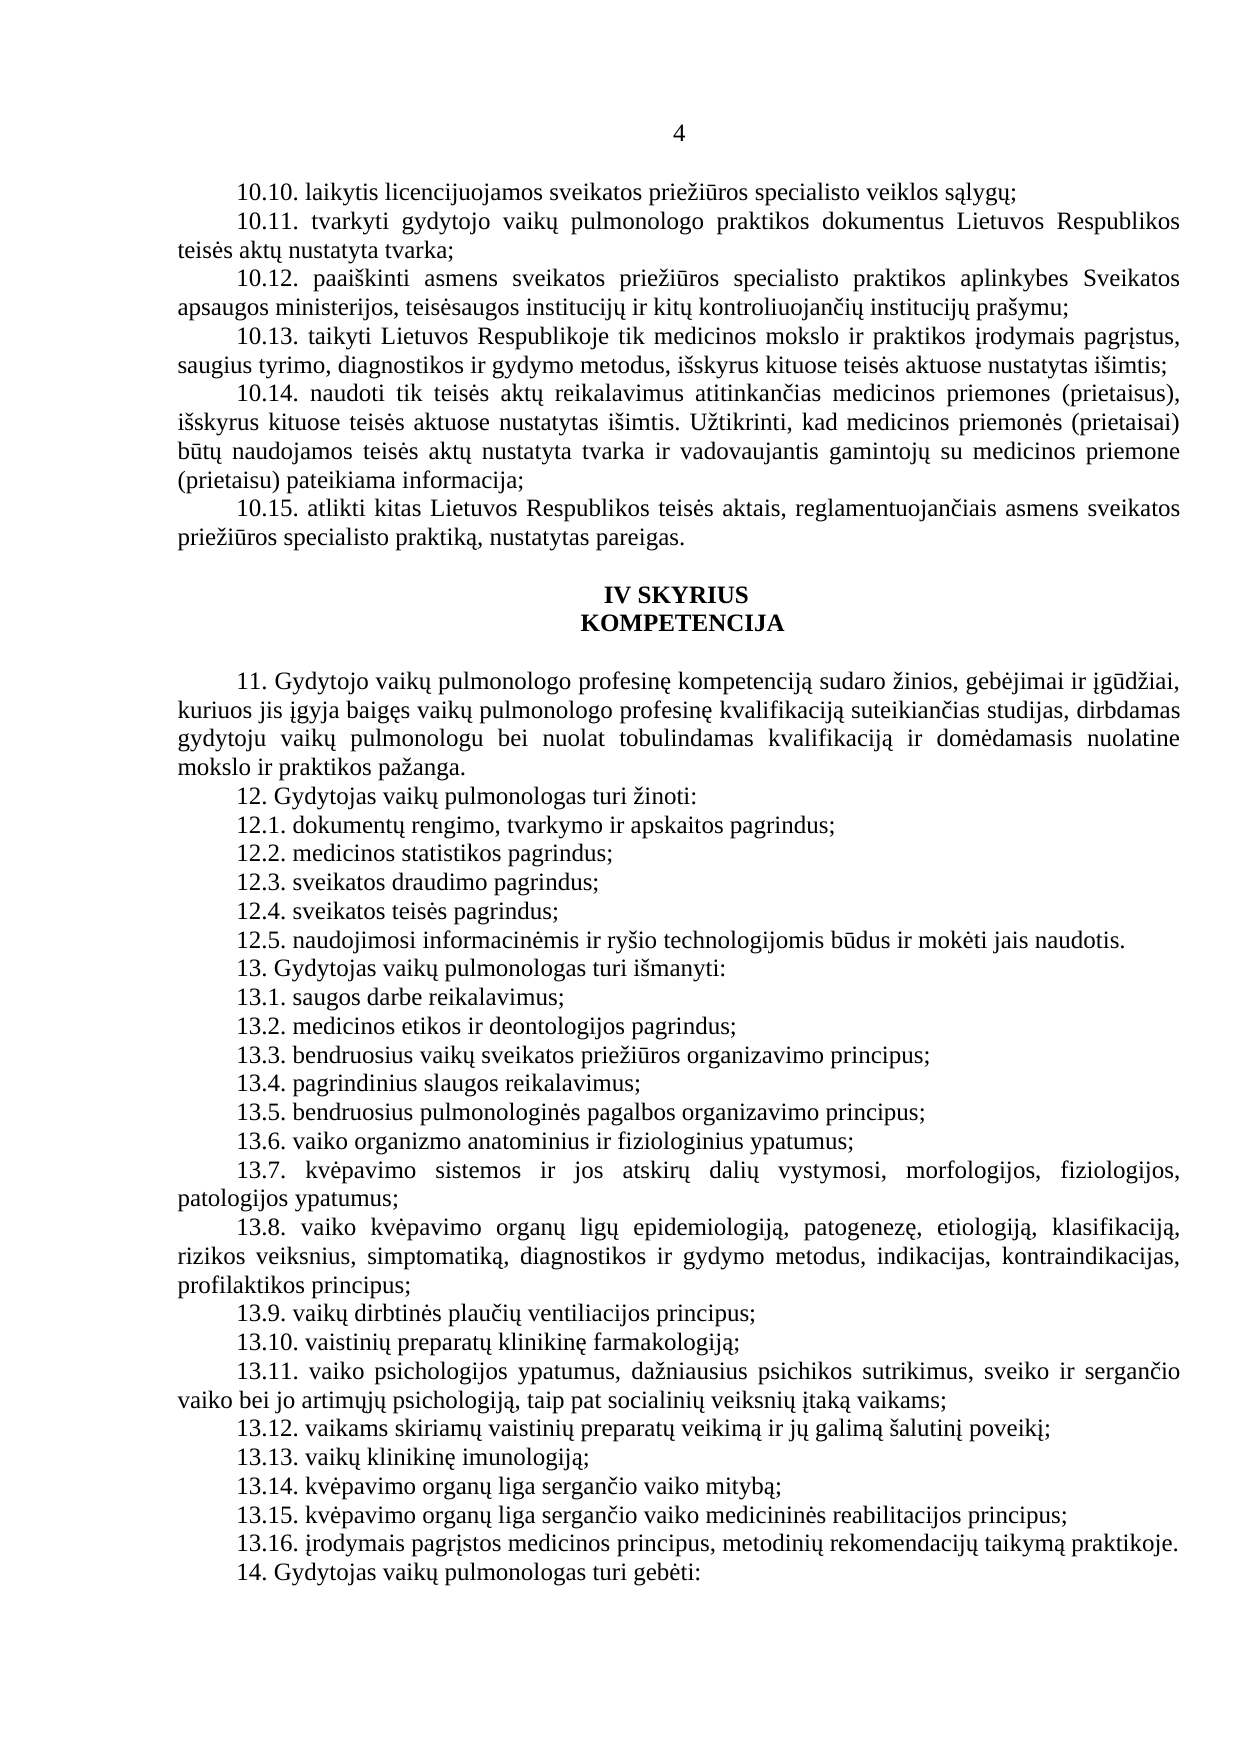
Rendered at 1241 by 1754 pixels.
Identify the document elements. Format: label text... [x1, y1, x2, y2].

text 13.8. vaiko kvėpavimo organų ligų epidemiologiją, patogenezę, etiologiją, klasifikaciją, rizikos veiksnius, simptomatiką, diagnostikos ir gydymo metodus, indikacijas, kontraindikacijas, profilaktikos principus; [177, 1212, 1181, 1298]
text 13.4. pagrindinius slaugos reikalavimus; [177, 1068, 1181, 1097]
text 13.1. saugos darbe reikalavimus; [177, 982, 1181, 1011]
text 13.3. bendruosius vaikų sveikatos priežiūros organizavimo principus; [177, 1040, 1181, 1068]
text 13.11. vaiko psichologijos ypatumus, dažniausius psichikos sutrikimus, sveiko ir sergančio vaiko bei jo artimųjų psichologiją, taip pat socialinių veiksnių įtaką vaikams; [177, 1356, 1181, 1413]
text 12.3. sveikatos draudimo pagrindus; [177, 867, 1181, 896]
text 13.15. kvėpavimo organų liga sergančio vaiko medicininės reabilitacijos principus; [177, 1500, 1181, 1528]
text IV SKYRIUS [177, 580, 1181, 608]
text 10.12. paaiškinti asmens sveikatos priežiūros specialisto praktikos aplinkybes Sveikatos apsaugos ministerijos, teisėsaugos institucijų ir kitų kontroliuojančių institucijų prašymu; [177, 263, 1181, 321]
text 13.12. vaikams skiriamų vaistinių preparatų veikimą ir jų galimą šalutinį poveikį; [177, 1413, 1181, 1442]
text 12.1. dokumentų rengimo, tvarkymo ir apskaitos pagrindus; [177, 810, 1181, 838]
text 12.5. naudojimosi informacinėmis ir ryšio technologijomis būdus ir mokėti jais naudotis. [177, 925, 1181, 953]
text 10.10. laikytis licencijuojamos sveikatos priežiūros specialisto veiklos sąlygų; [177, 177, 1181, 206]
text 13.5. bendruosius pulmonologinės pagalbos organizavimo principus; [177, 1097, 1181, 1126]
text 10.14. naudoti tik teisės aktų reikalavimus atitinkančias medicinos priemones (prietaisus), išskyrus kituose teisės aktuose nustatytas išimtis. Užtikrinti, kad medicinos priemonės (prietaisai) būtų naudojamos teisės aktų nustatyta tvarka ir vadovaujantis gamintojų su medicinos priemone (prietaisu) pateikiama informacija; [177, 378, 1181, 493]
text 13.2. medicinos etikos ir deontologijos pagrindus; [177, 1011, 1181, 1040]
text 12.2. medicinos statistikos pagrindus; [177, 838, 1181, 867]
text 13.6. vaiko organizmo anatominius ir fiziologinius ypatumus; [177, 1126, 1181, 1155]
text 13.7. kvėpavimo sistemos ir jos atskirų dalių vystymosi, morfologijos, fiziologijos, patologijos ypatumus; [177, 1155, 1181, 1212]
text 10.13. taikyti Lietuvos Respublikoje tik medicinos mokslo ir praktikos įrodymais pagrįstus, saugius tyrimo, diagnostikos ir gydymo metodus, išskyrus kituose teisės aktuose nustatytas išimtis; [177, 321, 1181, 378]
text 13.16. įrodymais pagrįstos medicinos principus, metodinių rekomendacijų taikymą praktikoje. [177, 1528, 1181, 1557]
text 13.13. vaikų klinikinę imunologiją; [177, 1442, 1181, 1471]
text 13.9. vaikų dirbtinės plaučių ventiliacijos principus; [177, 1298, 1181, 1327]
text 13.10. vaistinių preparatų klinikinę farmakologiją; [177, 1327, 1181, 1356]
text 10.15. atlikti kitas Lietuvos Respublikos teisės aktais, reglamentuojančiais asmens sveikatos priežiūros specialisto praktiką, nustatytas pareigas. [177, 493, 1181, 551]
text 12. Gydytojas vaikų pulmonologas turi žinoti: [177, 781, 1181, 810]
text 13.14. kvėpavimo organų liga sergančio vaiko mitybą; [177, 1471, 1181, 1500]
text KOMPETENCIJA [177, 608, 1181, 637]
text 13. Gydytojas vaikų pulmonologas turi išmanyti: [177, 953, 1181, 982]
text 10.11. tvarkyti gydytojo vaikų pulmonologo praktikos dokumentus Lietuvos Respublikos teisės aktų nustatyta tvarka; [177, 206, 1181, 263]
text 14. Gydytojas vaikų pulmonologas turi gebėti: [177, 1557, 1181, 1586]
text 12.4. sveikatos teisės pagrindus; [177, 896, 1181, 925]
text 11. Gydytojo vaikų pulmonologo profesinę kompetenciją sudaro žinios, gebėjimai ir įgūdžiai, kuriuos jis įgyja baigęs vaikų pulmonologo profesinę kvalifikaciją suteikiančias studijas, dirbdamas gydytoju vaikų pulmonologu bei nuolat tobulindamas kvalifikaciją ir domėdamasis nuolatine mokslo ir praktikos pažanga. [177, 666, 1181, 781]
